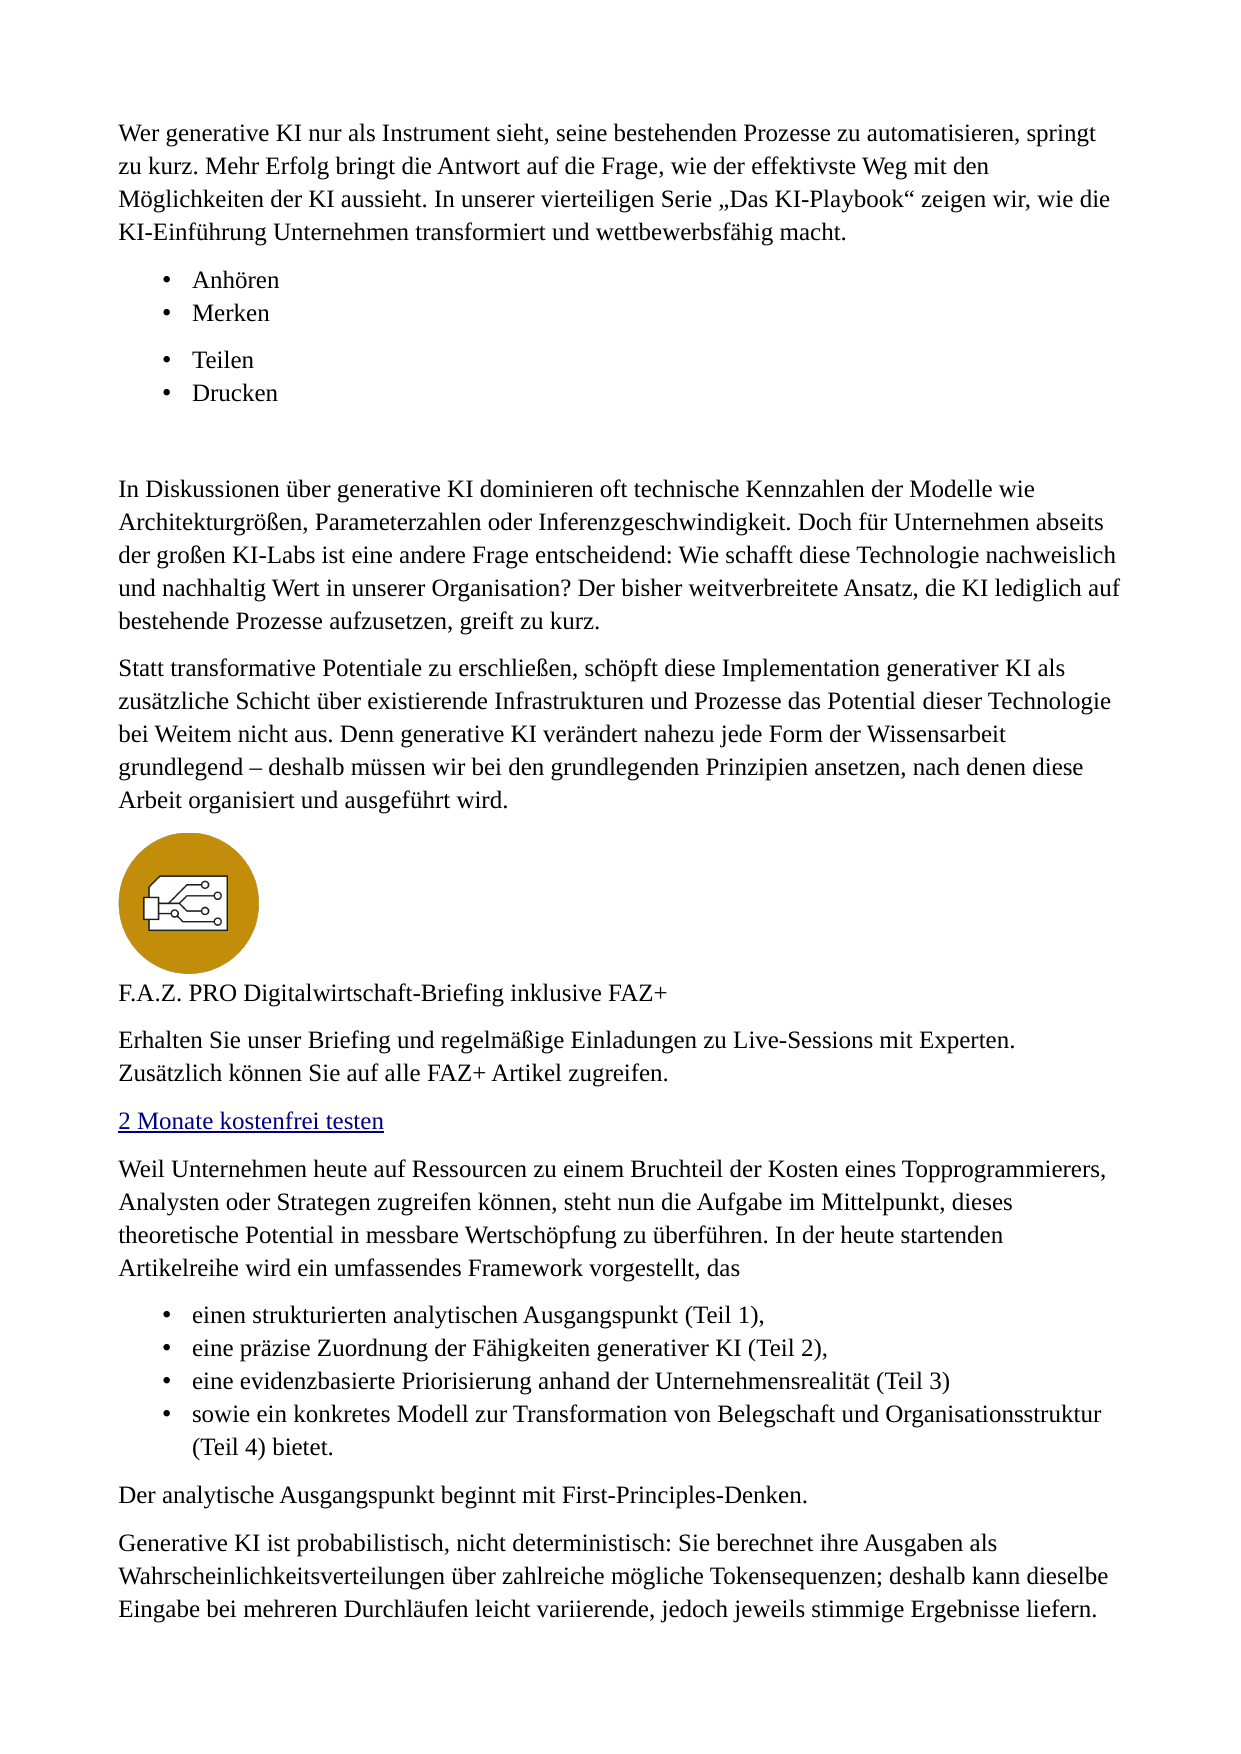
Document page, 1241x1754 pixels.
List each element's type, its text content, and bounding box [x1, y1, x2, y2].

list sowie ein konkretes Modell zur Transformation von Belegschaft und Organisationsstruktur (Teil 4) bietet. [162, 1399, 1122, 1461]
list Teilen [162, 345, 1122, 374]
list eine präzise Zuordnung der Fähigkeiten generativer KI (Teil 2), [162, 1333, 1122, 1362]
text 2 Monate kostenfrei testen [118, 1106, 1122, 1135]
list Drucken [162, 378, 1122, 407]
text Statt transformative Potentiale zu erschließen, schöpft diese Implementation generativer KI als zusätzliche Schicht über existierende Infrastrukturen und Prozesse das Potential dieser Technologie bei Weitem nicht aus. Denn generative KI verändert nahezu jede Form der Wissensarbeit grundlegend – deshalb müssen wir bei den grundlegenden Prinzipien ansetzen, nach denen diese Arbeit organisiert und ausgeführt wird. [118, 653, 1122, 814]
list Anhören [162, 265, 1122, 293]
text Der analytische Ausgangspunkt beginnt mit First-Principles-Denken. [118, 1480, 1122, 1509]
text Weil Unternehmen heute auf Ressourcen zu einem Bruchteil der Kosten eines Topprogrammierers, Analysten oder Strategen zugreifen können, steht nun die Aufgabe im Mittelpunkt, dieses theoretische Potential in messbare Wertschöpfung zu überführen. In der heute startenden Artikelreihe wird ein umfassendes Framework vorgestellt, das [118, 1154, 1122, 1282]
text Wer generative KI nur als Instrument sieht, seine bestehenden Prozesse zu automatisieren, springt zu kurz. Mehr Erfolg bringt die Antwort auf die Frage, wie der effektivste Weg mit den Möglichkeiten der KI aussieht. In unserer vierteiligen Serie „Das KI-Playbook“ zeigen wir, wie die KI-Einführung Unternehmen transformiert und wettbewerbsfähig macht. [118, 118, 1122, 246]
text In Diskussionen über generative KI dominieren oft technische Kennzahlen der Modelle wie Architekturgrößen, Parameterzahlen oder Inferenzgeschwindigkeit. Doch für Unternehmen abseits der großen KI-Labs ist eine andere Frage entscheidend: Wie schafft diese Technologie nachweislich und nachhaltig Wert in unserer Organisation? Der bisher weitverbreitete Ansatz, die KI lediglich auf bestehende Prozesse aufzusetzen, greift zu kurz. [118, 474, 1122, 634]
text Erhalten Sie unser Briefing und regelmäßige Einladungen zu Live-Sessions mit Experten. Zusätzlich können Sie auf alle FAZ+ Artikel zugreifen. [118, 1026, 1122, 1087]
list eine evidenzbasierte Priorisierung anhand der Unternehmensrealität (Teil 3) [162, 1366, 1122, 1395]
list Merken [162, 298, 1122, 327]
picture [118, 833, 259, 974]
text F.A.Z. PRO Digitalwirtschaft-Briefing inklusive FAZ+ [118, 978, 1122, 1007]
list einen strukturierten analytischen Ausgangspunkt (Teil 1), [162, 1300, 1122, 1329]
text Generative KI ist probabilistisch, nicht deterministisch: Sie berechnet ihre Ausgaben als Wahrscheinlichkeitsverteilungen über zahlreiche mögliche Tokensequenzen; deshalb kann dieselbe Eingabe bei mehreren Durchläufen leicht variierende, jedoch jeweils stimmige Ergebnisse liefern. [118, 1528, 1122, 1622]
